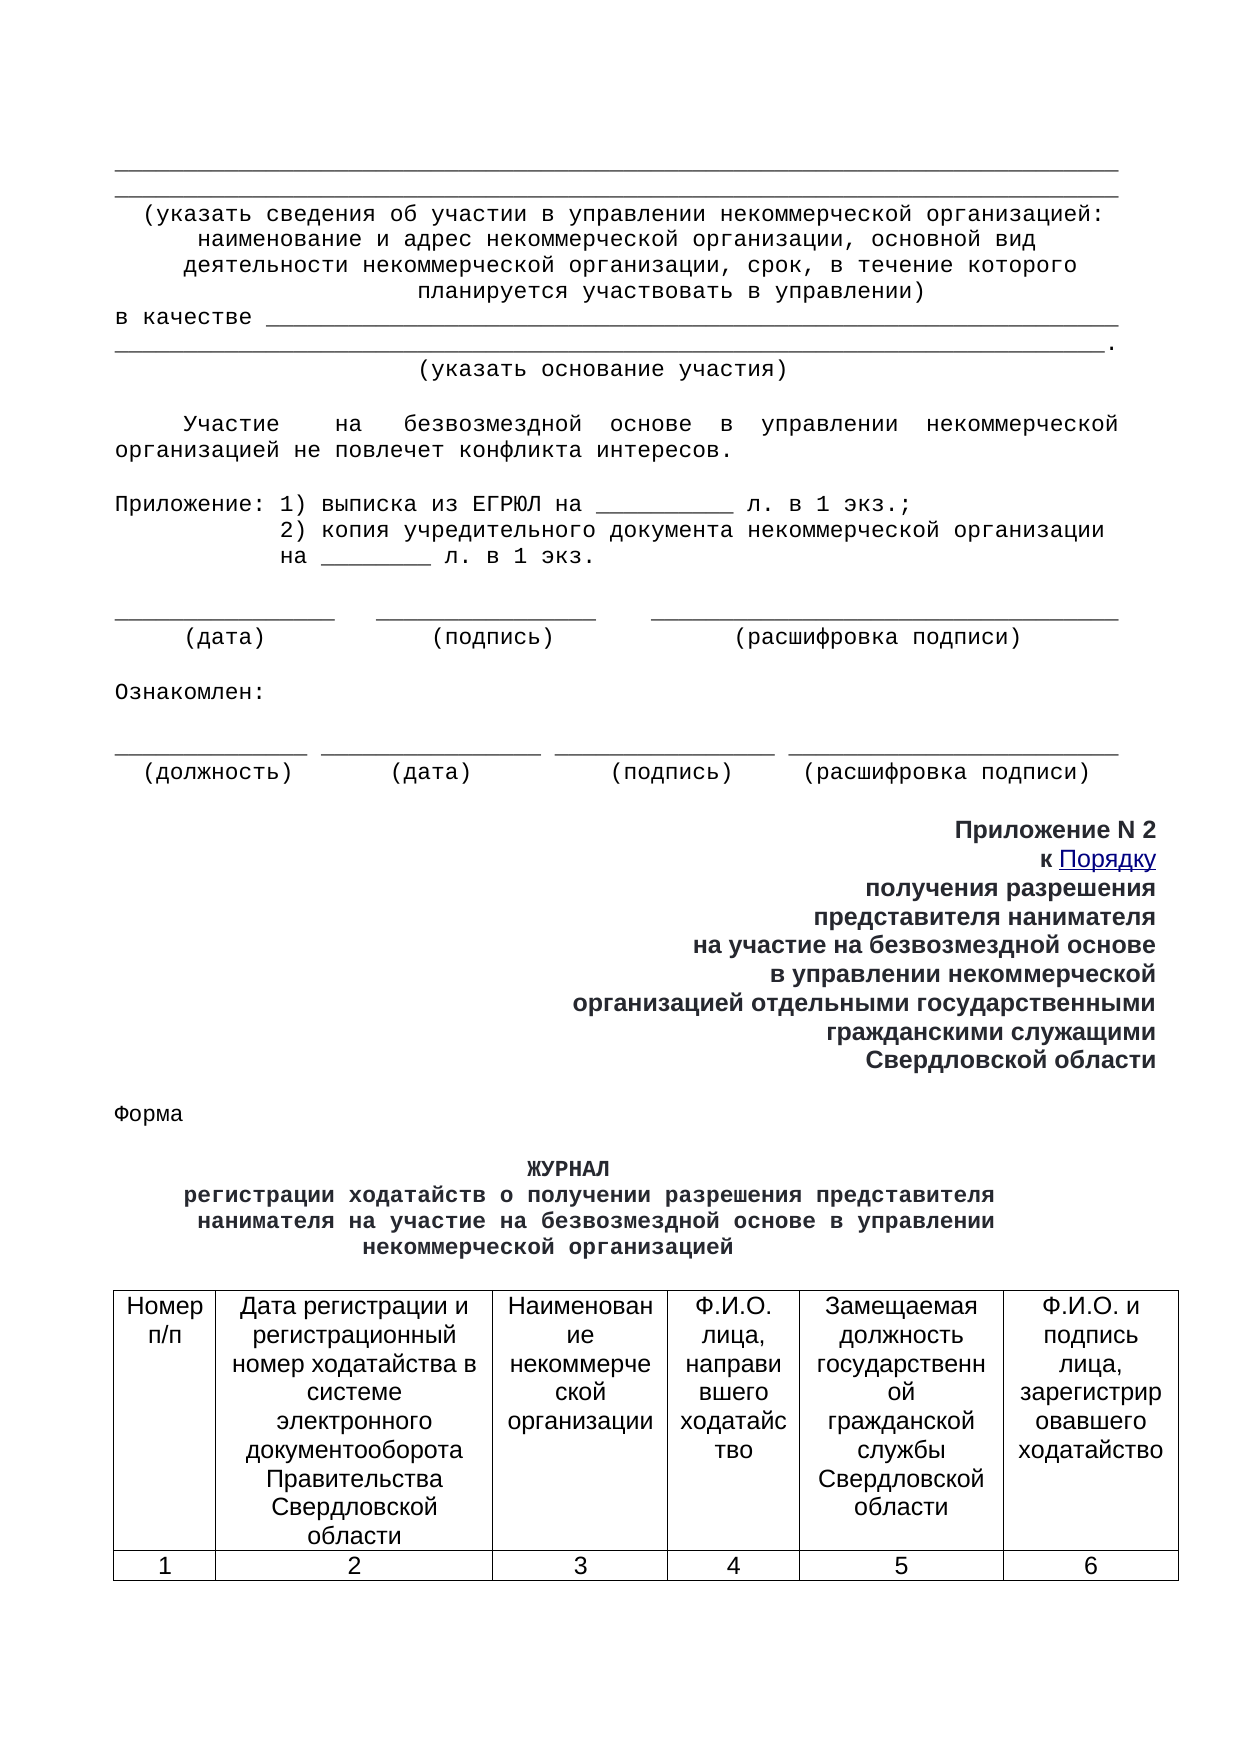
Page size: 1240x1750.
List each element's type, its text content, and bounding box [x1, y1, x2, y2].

text планируется участвовать в управлении) [114, 280, 1156, 306]
text _________________________________________________________________________ [114, 176, 1156, 202]
text нанимателя на участие на безвозмездной основе в управлении [114, 1209, 1156, 1235]
text ______________ ________________ ________________ ________________________ [114, 735, 1156, 761]
text (указать сведения об участии в управлении некоммерческой организацией: [114, 202, 1156, 228]
text ________________________________________________________________________. [114, 332, 1156, 357]
text (указать основание участия) [114, 357, 1156, 383]
table_header Номер п/п [114, 1291, 215, 1550]
table_header Ф.И.О. и подпись лица, зарегистрировавшего ходатайство [1004, 1291, 1178, 1550]
text ________________ ________________ __________________________________ [114, 599, 1156, 625]
table_cell 2 [216, 1551, 492, 1579]
text в качестве ______________________________________________________________ [114, 306, 1156, 332]
text (должность) (дата) (подпись) (расшифровка подписи) [114, 761, 1156, 787]
table_header Дата регистрации и регистрационный номер ходатайства в системе электронного документооборота Правительства Свердловской области [216, 1291, 492, 1550]
text (дата) (подпись) (расшифровка подписи) [114, 625, 1156, 651]
text некоммерческой организацией [114, 1235, 1156, 1261]
table_header Наименование некоммерческой организации [493, 1291, 667, 1550]
text наименование и адрес некоммерческой организации, основной вид [114, 228, 1156, 254]
table_header Ф.И.О. лица, направившего ходатайство [668, 1291, 799, 1550]
text Форма [114, 1103, 1156, 1129]
text 2) копия учредительного документа некоммерческой организации [114, 519, 1156, 545]
text Приложение N 2 к Порядку получения разрешения представителя нанимателя на участие на безвозмездной основе в управлении некоммерческой организацией отдельными государственными гражданскими служащими Свердловской области [114, 815, 1156, 1074]
table_cell 5 [800, 1551, 1003, 1579]
text Приложение: 1) выписка из ЕГРЮЛ на __________ л. в 1 экз.; [114, 493, 1156, 519]
text Участие на безвозмездной основе в управлении некоммерческой [114, 412, 1156, 438]
text организацией не повлечет конфликта интересов. [114, 438, 1156, 464]
text Ознакомлен: [114, 680, 1156, 706]
table_cell 6 [1004, 1551, 1178, 1579]
table_cell 3 [493, 1551, 667, 1579]
text _________________________________________________________________________ [114, 150, 1156, 176]
table_cell 4 [668, 1551, 799, 1579]
text деятельности некоммерческой организации, срок, в течение которого [114, 254, 1156, 280]
text регистрации ходатайств о получении разрешения представителя [114, 1183, 1156, 1209]
text ЖУРНАЛ [114, 1157, 1156, 1183]
text на ________ л. в 1 экз. [114, 545, 1156, 571]
table_header Замещаемая должность государственной гражданской службы Свердловской области [800, 1291, 1003, 1550]
table_cell 1 [114, 1551, 215, 1579]
